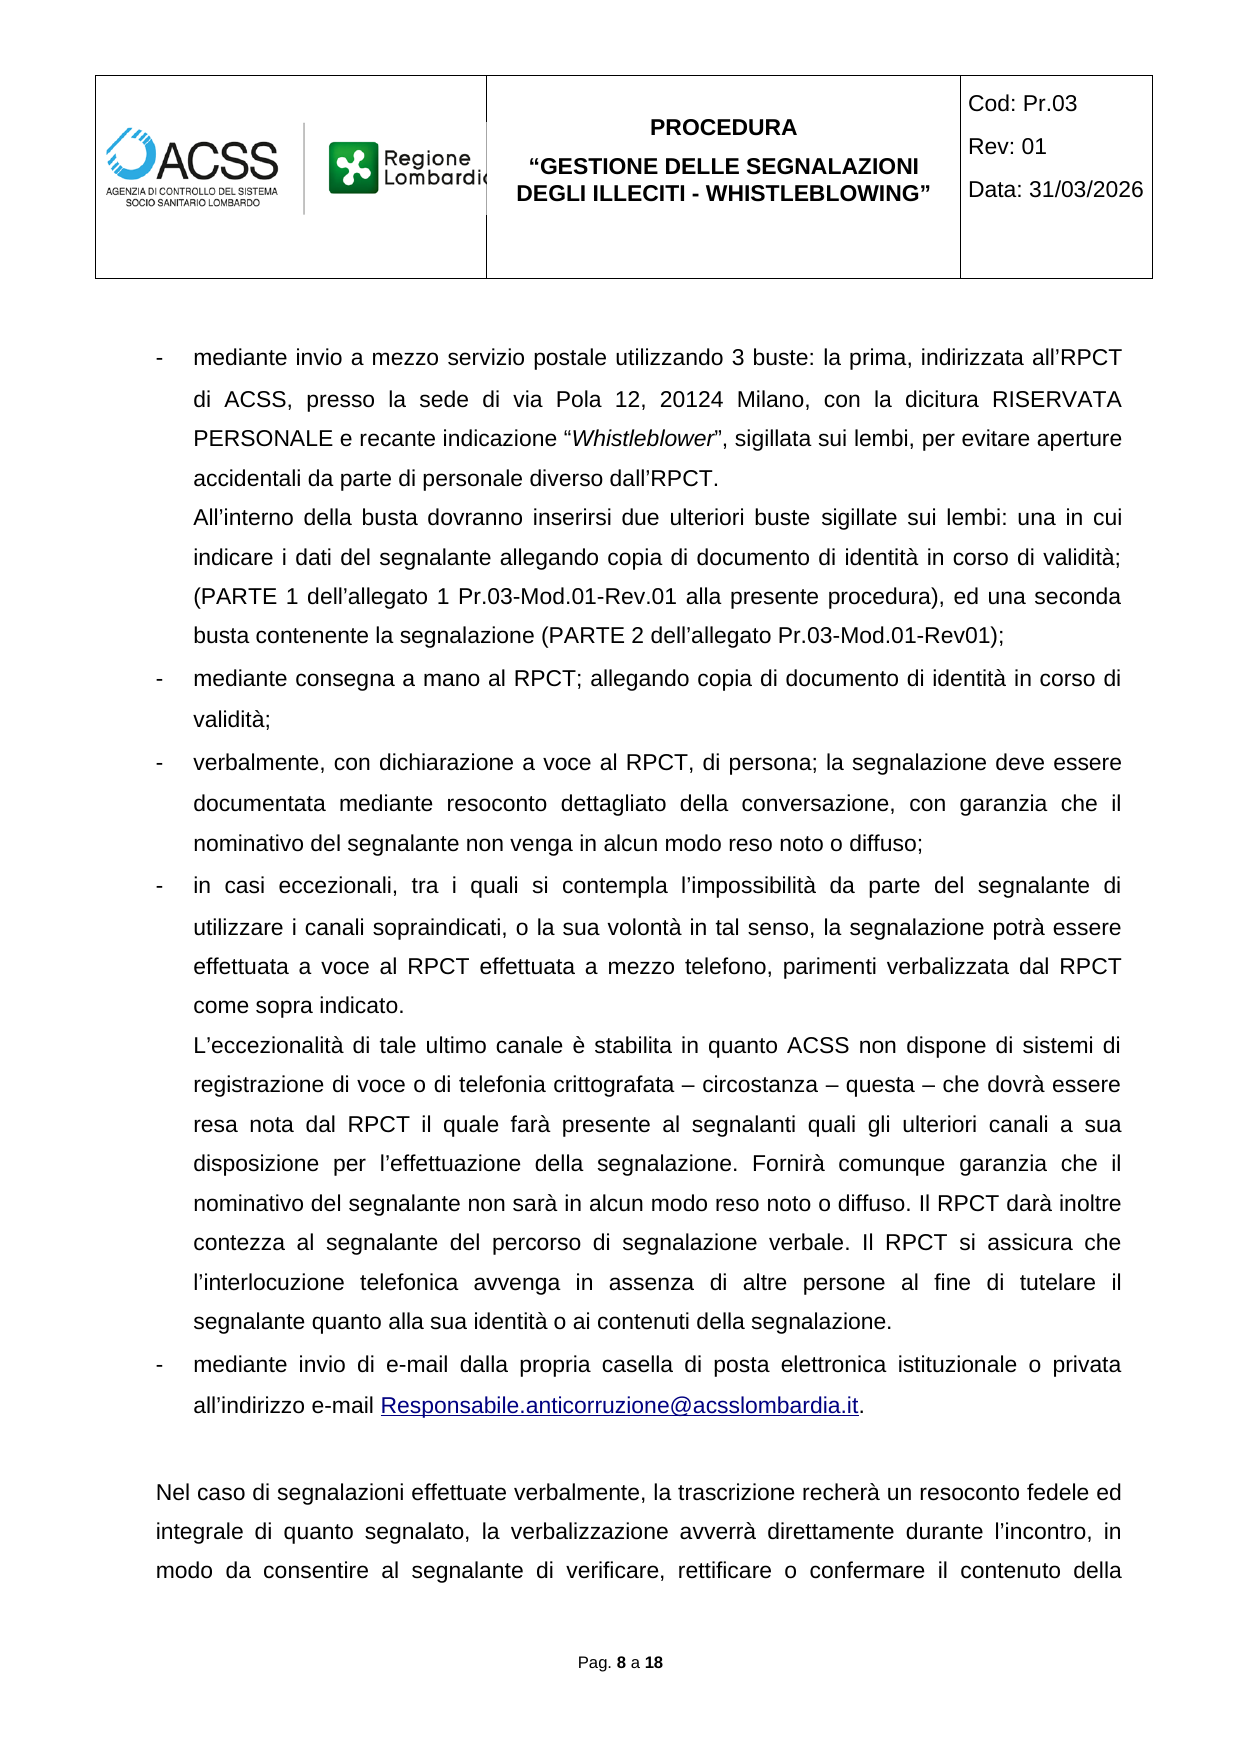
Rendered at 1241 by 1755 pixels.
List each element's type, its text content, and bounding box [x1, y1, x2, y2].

list mediante consegna a mano al RPCT; allegando copia di documento di identità in corso di validità; [156, 662, 1122, 733]
text Nel caso di segnalazioni effettuate verbalmente, la trascrizione recherà un resoconto fedele ed integrale di quanto segnalato, la verbalizzazione avverrà direttamente durante l’incontro, in modo da consentire al segnalante di verificare, rettificare o confermare il contenuto della [156, 1478, 1122, 1584]
list mediante invio di e-mail dalla propria casella di posta elettronica istituzionale o privata all’indirizzo e-mail Responsabile.anticorruzione@acsslombardia.it. [156, 1348, 1122, 1418]
list verbalmente, con dichiarazione a voce al RPCT, di persona; la segnalazione deve essere documentata mediante resoconto dettagliato della conversazione, con garanzia che il nominativo del segnalante non venga in alcun modo reso noto o diffuso; [156, 746, 1122, 856]
list mediante invio a mezzo servizio postale utilizzando 3 buste: la prima, indirizzata all’RPCT di ACSS, presso la sede di via Pola 12, 20124 Milano, con la dicitura RISERVATA PERSONALE e recante indicazione “Whistleblower”, sigillata sui lembi, per evitare aperture accidentali da parte di personale diverso dall’RPCT. [156, 341, 1122, 491]
text L’eccezionalità di tale ultimo canale è stabilita in quanto ACSS non dispone di sistemi di registrazione di voce o di telefonia crittografata – circostanza – questa – che dovrà essere resa nota dal RPCT il quale farà presente al segnalanti quali gli ulteriori canali a sua disposizione per l’effettuazione della segnalazione. Fornirà comunque garanzia che il nominativo del segnalante non sarà in alcun modo reso noto o diffuso. Il RPCT darà inoltre contezza al segnalante del percorso di segnalazione verbale. Il RPCT si assicura che l’interlocuzione telefonica avvenga in assenza di altre persone al fine di tutelare il segnalante quanto alla sua identità o ai contenuti della segnalazione. [193, 1032, 1122, 1334]
list in casi eccezionali, tra i quali si contempla l’impossibilità da parte del segnalante di utilizzare i canali sopraindicati, o la sua volontà in tal senso, la segnalazione potrà essere effettuata a voce al RPCT effettuata a mezzo telefono, parimenti verbalizzata dal RPCT come sopra indicato. [156, 869, 1122, 1019]
text All’interno della busta dovranno inserirsi due ulteriori buste sigillate sui lembi: una in cui indicare i dati del segnalante allegando copia di documento di identità in corso di validità; (PARTE 1 dell’allegato 1 Pr.03-Mod.01-Rev.01 alla presente procedura), ed una seconda busta contenente la segnalazione (PARTE 2 dell’allegato Pr.03-Mod.01-Rev01); [193, 504, 1122, 649]
